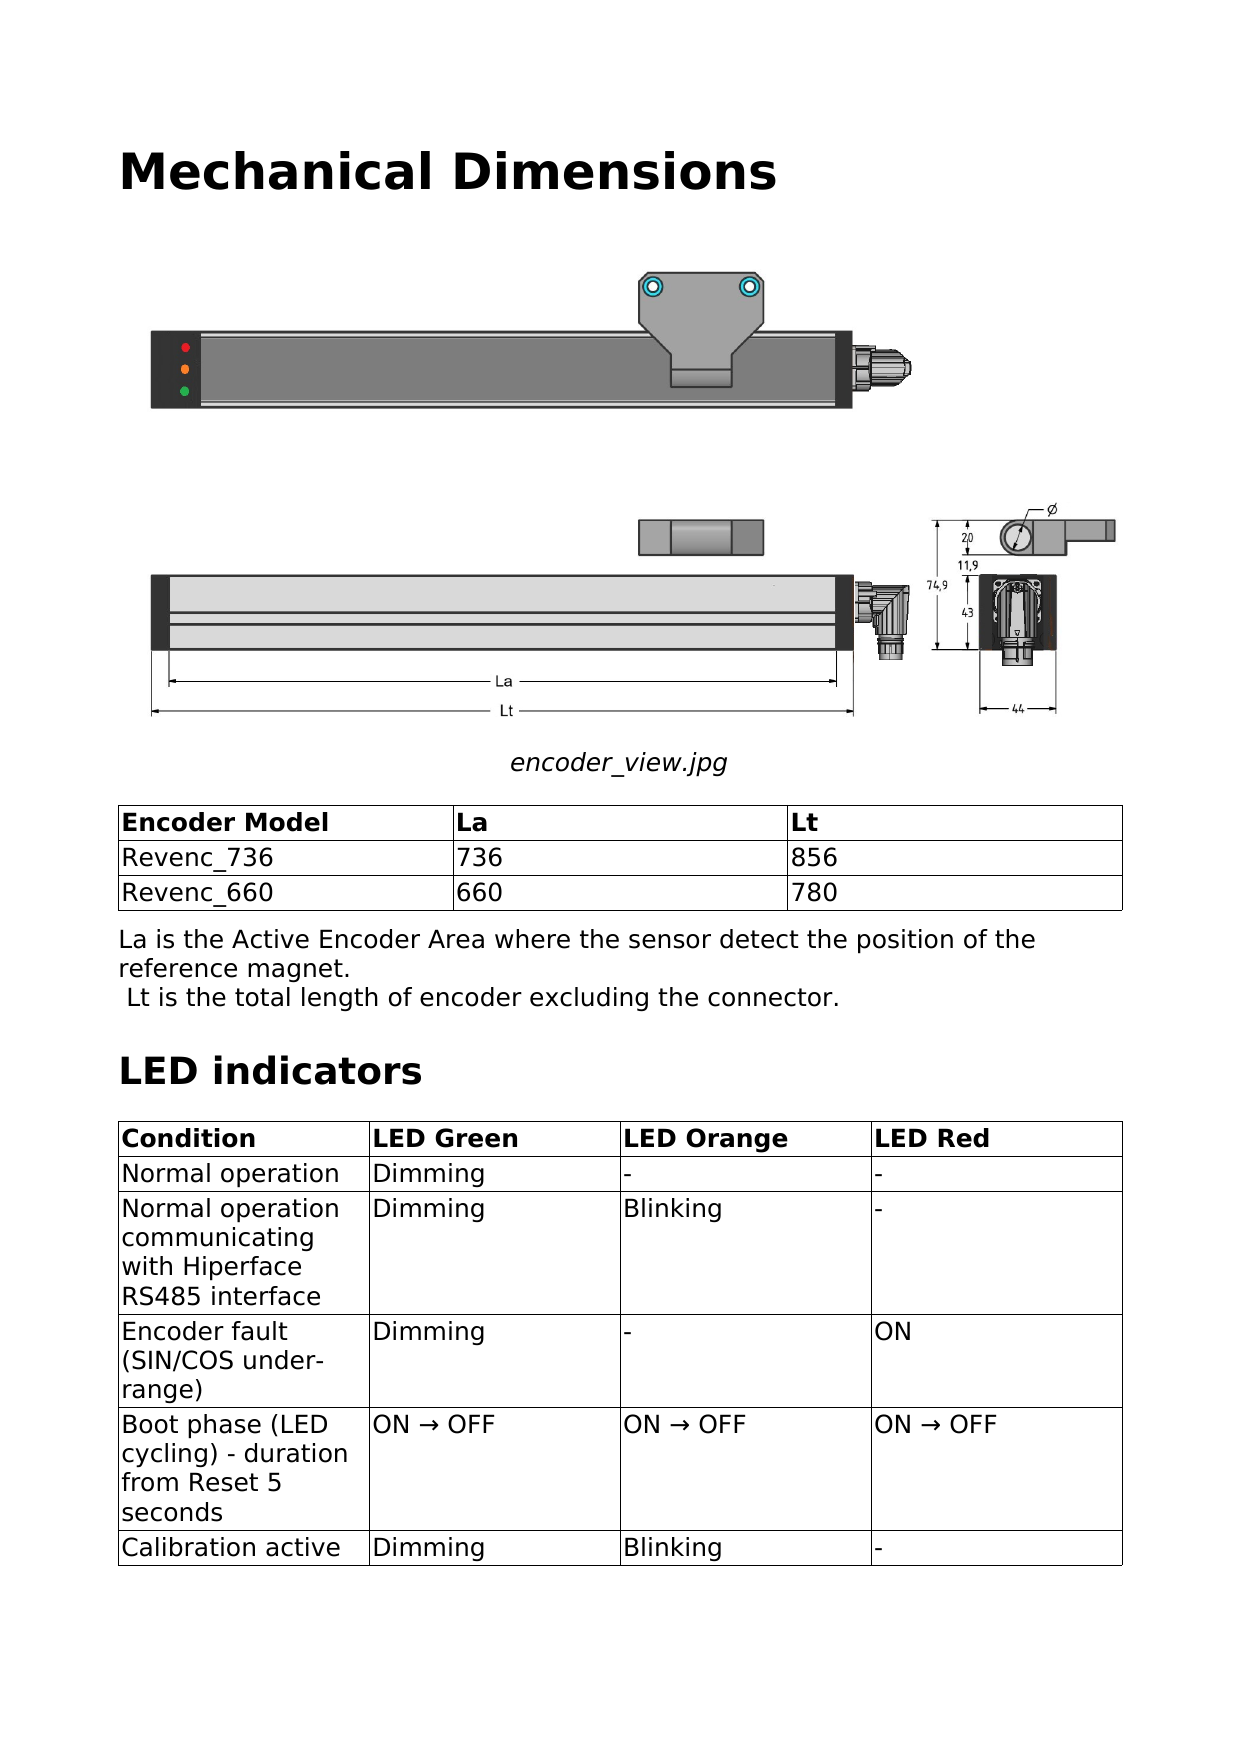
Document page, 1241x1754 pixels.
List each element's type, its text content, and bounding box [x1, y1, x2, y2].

table_cell ON → OFF [872, 1408, 1122, 1530]
table_cell ON [872, 1315, 1122, 1407]
table_cell Blinking [621, 1531, 871, 1565]
table_header LED Orange [621, 1122, 871, 1156]
table_cell Normal operation [119, 1157, 369, 1191]
table_cell - [621, 1315, 871, 1407]
table_header LED Green [370, 1122, 620, 1156]
table_cell 780 [788, 876, 1122, 910]
table_header Condition [119, 1122, 369, 1156]
table_cell Dimming [370, 1192, 620, 1314]
table_cell 736 [454, 841, 787, 875]
table_cell ON → OFF [370, 1408, 620, 1530]
table_cell - [872, 1192, 1122, 1314]
table_cell ON → OFF [621, 1408, 871, 1530]
table_cell - [872, 1531, 1122, 1565]
table_cell Revenc_660 [119, 876, 453, 910]
table_cell Dimming [370, 1315, 620, 1407]
table_cell Revenc_736 [119, 841, 453, 875]
subtitle LED indicators [118, 1050, 1122, 1094]
text La is the Active Encoder Area where the sensor detect the position of the reference magnet. Lt is the total length of encoder excluding the connector. [118, 925, 1122, 1012]
table_cell - [872, 1157, 1122, 1191]
table_cell Boot phase (LED cycling) - duration from Reset 5 seconds [119, 1408, 369, 1530]
table_cell 856 [788, 841, 1122, 875]
table_cell Encoder fault (SIN/COS under-range) [119, 1315, 369, 1407]
table_header LED Red [872, 1122, 1122, 1156]
table_header Encoder Model [119, 806, 453, 840]
table_cell Blinking [621, 1192, 871, 1314]
subtitle Mechanical Dimensions [118, 143, 1122, 201]
table_cell 660 [454, 876, 787, 910]
table_cell - [621, 1157, 871, 1191]
text encoder_view.jpg [118, 749, 1122, 777]
table_cell Calibration active [119, 1531, 369, 1565]
table_cell Normal operation communicating with Hiperface RS485 interface [119, 1192, 369, 1314]
table_cell Dimming [370, 1531, 620, 1565]
picture [118, 226, 1123, 749]
table_header La [454, 806, 787, 840]
table_header Lt [788, 806, 1122, 840]
table_cell Dimming [370, 1157, 620, 1191]
